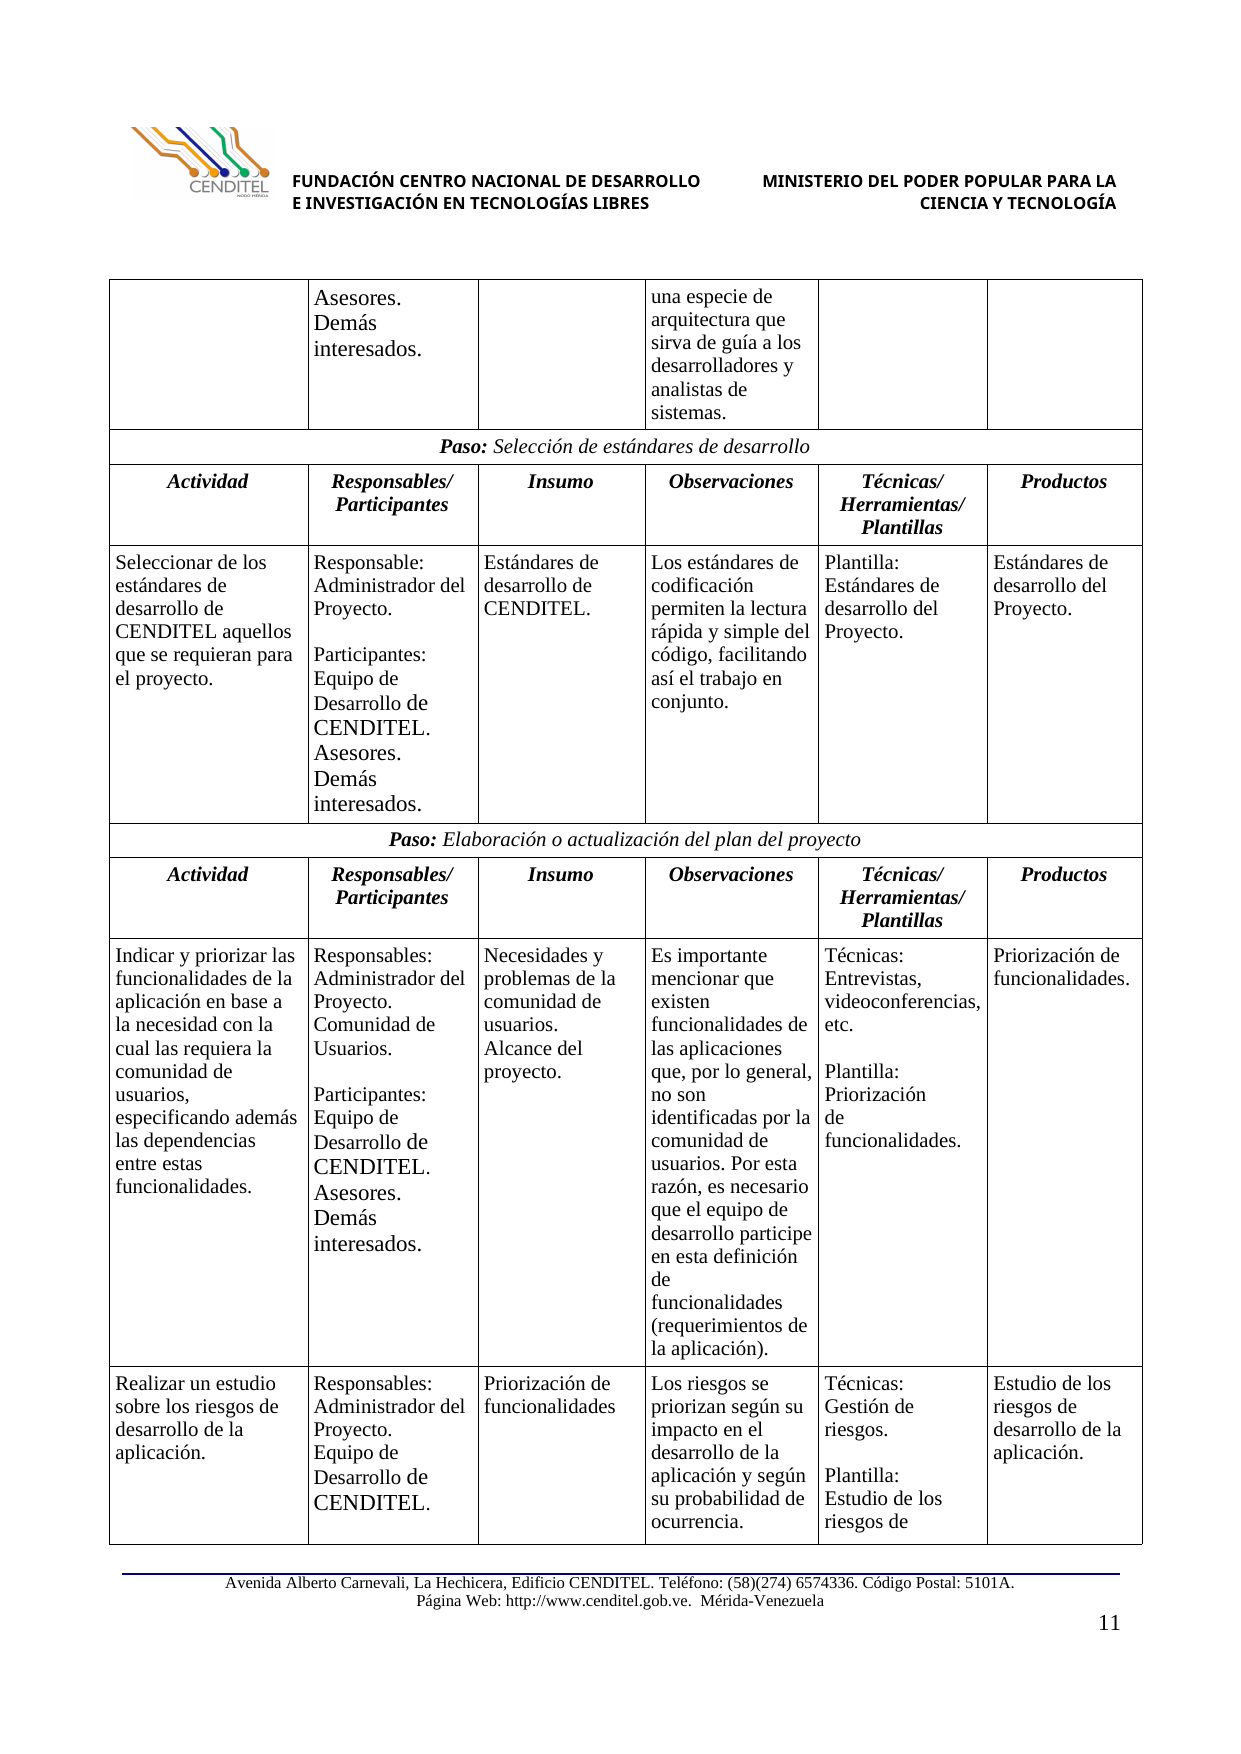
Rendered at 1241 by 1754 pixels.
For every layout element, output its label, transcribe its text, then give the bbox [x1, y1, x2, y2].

table_cell Priorización de funcionalidades. [988, 939, 1142, 1366]
table_cell Actividad [110, 465, 308, 545]
table_cell [988, 280, 1142, 429]
table_cell Técnicas: Entrevistas, videoconferencias, etc. Plantilla: Priorización de funcionalidades. [819, 939, 987, 1366]
table_cell Productos [988, 858, 1142, 938]
table_cell una especie de arquitectura que sirva de guía a los desarrolladores y analistas de sistemas. [646, 280, 818, 429]
table_cell Paso: Elaboración o actualización del plan del proyecto [110, 824, 1142, 857]
table_cell Observaciones [646, 858, 818, 938]
table_cell Plantilla: Estándares de desarrollo del Proyecto. [819, 546, 987, 822]
picture [131, 127, 274, 201]
table_cell [479, 280, 645, 429]
table_cell Actividad [110, 858, 308, 938]
table_cell Responsables: Administrador del Proyecto. Comunidad de Usuarios. Participantes: Equipo de Desarrollo de CENDITEL. Asesores. Demás interesados. [309, 939, 478, 1366]
table_cell Responsables/ Participantes [309, 858, 478, 938]
table_cell Insumo [479, 465, 645, 545]
table_cell Es importante mencionar que existen funcionalidades de las aplicaciones que, por lo general, no son identificadas por la comunidad de usuarios. Por esta razón, es necesario que el equipo de desarrollo participe en esta definición de funcionalidades (requerimientos de la aplicación). [646, 939, 818, 1366]
table_cell Los riesgos se priorizan según su impacto en el desarrollo de la aplicación y según su probabilidad de ocurrencia. [646, 1367, 818, 1544]
table_cell Seleccionar de los estándares de desarrollo de CENDITEL aquellos que se requieran para el proyecto. [110, 546, 308, 822]
table_cell Los estándares de codificación permiten la lectura rápida y simple del código, facilitando así el trabajo en conjunto. [646, 546, 818, 822]
table_cell Insumo [479, 858, 645, 938]
table_cell Responsables: Administrador del Proyecto. Equipo de Desarrollo de CENDITEL. [309, 1367, 478, 1544]
table_cell Estándares de desarrollo de CENDITEL. [479, 546, 645, 822]
table_cell Técnicas/ Herramientas/ Plantillas [819, 858, 987, 938]
table_cell [110, 280, 308, 429]
table_cell Realizar un estudio sobre los riesgos de desarrollo de la aplicación. [110, 1367, 308, 1544]
table_cell Productos [988, 465, 1142, 545]
table_cell Necesidades y problemas de la comunidad de usuarios. Alcance del proyecto. [479, 939, 645, 1366]
table_cell Técnicas/ Herramientas/ Plantillas [819, 465, 987, 545]
table_cell Estudio de los riesgos de desarrollo de la aplicación. [988, 1367, 1142, 1544]
table_cell Técnicas: Gestión de riesgos. Plantilla: Estudio de los riesgos de [819, 1367, 987, 1544]
table_cell Priorización de funcionalidades [479, 1367, 645, 1544]
table_cell Estándares de desarrollo del Proyecto. [988, 546, 1142, 822]
table_cell Responsable: Administrador del Proyecto. Participantes: Equipo de Desarrollo de CENDITEL. Asesores. Demás interesados. [309, 546, 478, 822]
table_cell Indicar y priorizar las funcionalidades de la aplicación en base a la necesidad con la cual las requiera la comunidad de usuarios, especificando además las dependencias entre estas funcionalidades. [110, 939, 308, 1366]
table_cell Asesores. Demás interesados. [309, 280, 478, 429]
table_cell Observaciones [646, 465, 818, 545]
table_cell Responsables/ Participantes [309, 465, 478, 545]
table_cell Paso: Selección de estándares de desarrollo [110, 430, 1142, 464]
table_cell [819, 280, 987, 429]
